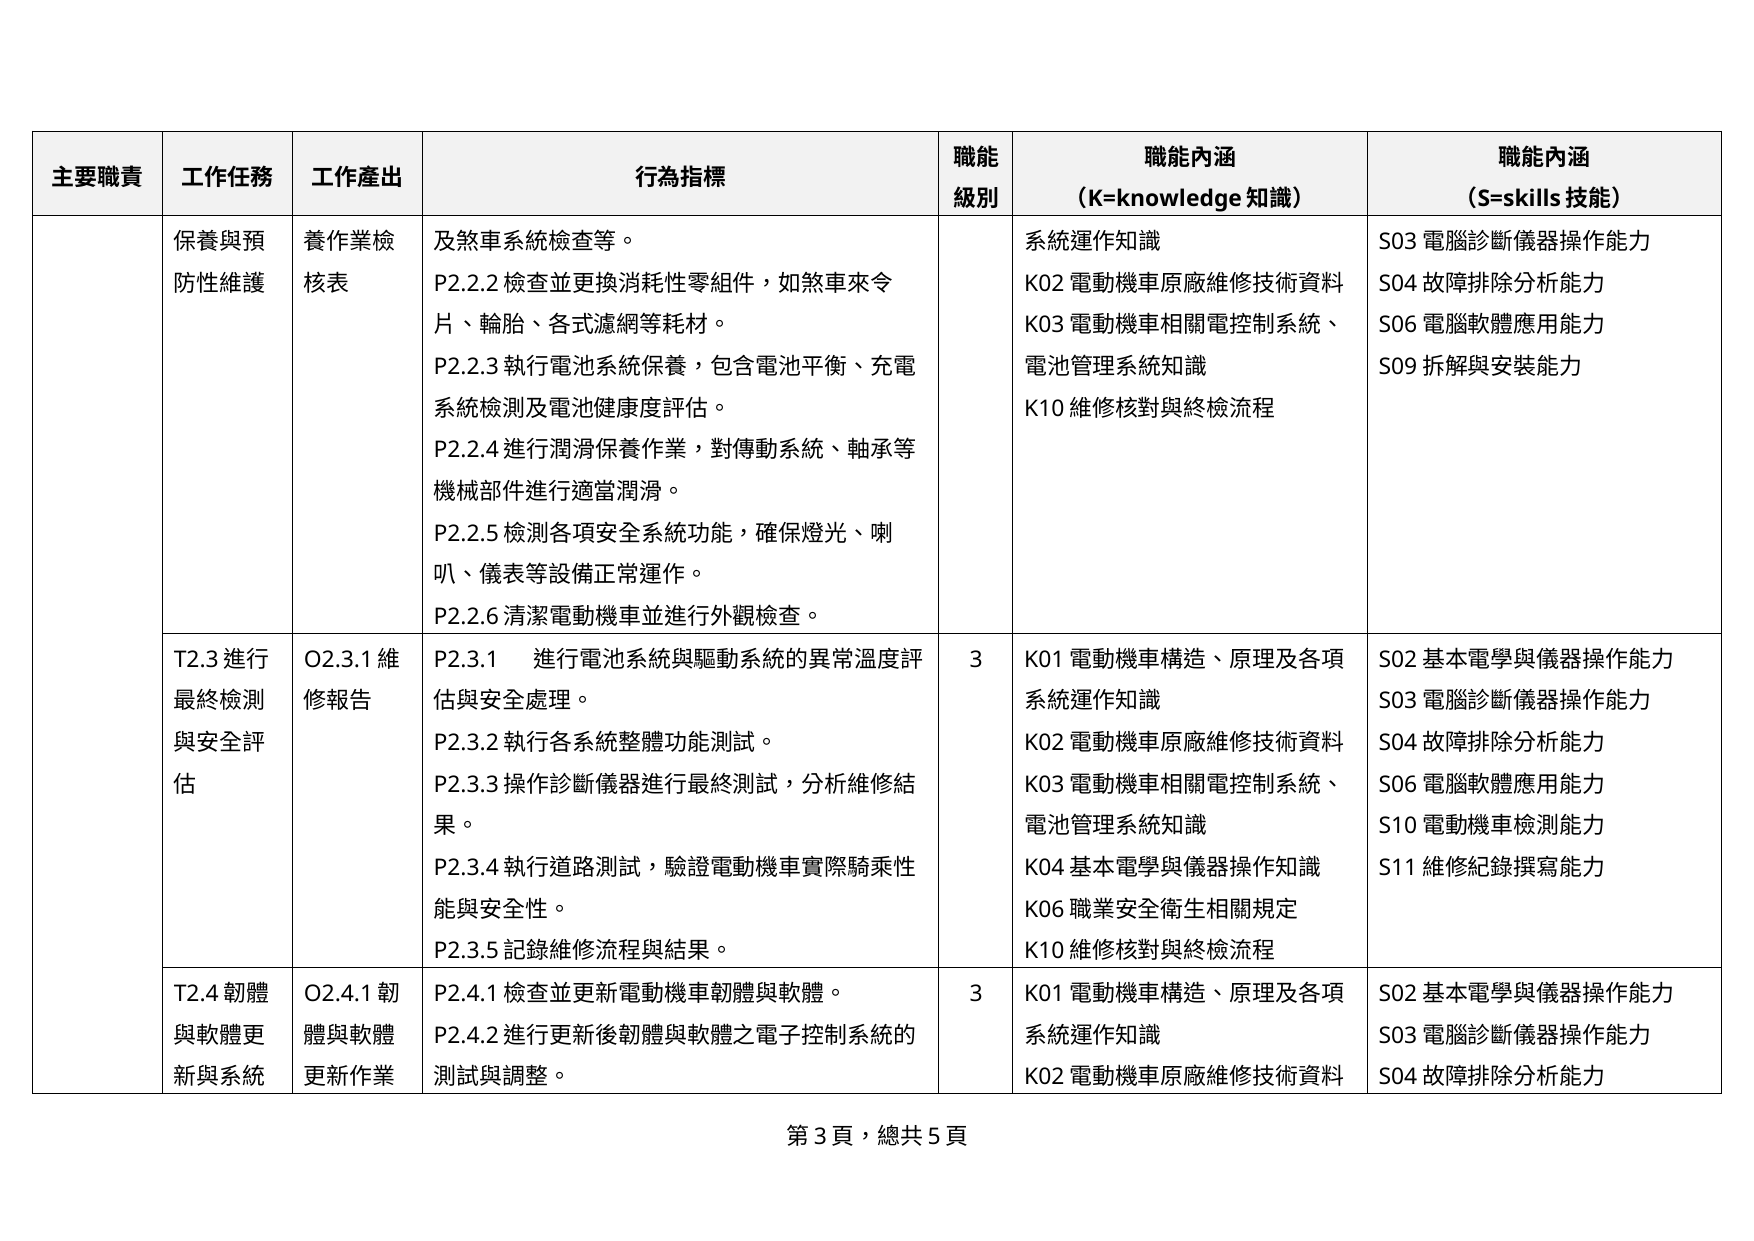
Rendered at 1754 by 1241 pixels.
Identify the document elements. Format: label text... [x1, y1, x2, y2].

table_cell 系統運作知識 K02電動機車原廠維修技術資料 K03電動機車相關電控制系統、電池管理系統知識 K10維修核對與終檢流程 [1013, 216, 1367, 633]
table_cell S02基本電學與儀器操作能力 S03電腦診斷儀器操作能力 S04故障排除分析能力 [1368, 968, 1721, 1093]
table_cell T2.4韌體與軟體更新與系統 [163, 968, 292, 1093]
table_header 工作產出 [293, 132, 422, 215]
table_cell P2.3.1 進行電池系統與驅動系統的異常溫度評估與安全處理。 P2.3.2執行各系統整體功能測試。 P2.3.3操作診斷儀器進行最終測試，分析維修結果。 P2.3.4執行道路測試，驗證電動機車實際騎乘性能與安全性。 P2.3.5記錄維修流程與結果。 [423, 634, 938, 967]
table_header 職能內涵 （K=knowledge知識） [1013, 132, 1367, 215]
table_header 職能內涵 （S=skills技能） [1368, 132, 1721, 215]
table_header 工作任務 [163, 132, 292, 215]
table_cell 養作業檢核表 [293, 216, 422, 633]
table_cell 3 [939, 968, 1012, 1093]
table_cell 保養與預防性維護 [163, 216, 292, 633]
table_cell O2.3.1維修報告 [293, 634, 422, 967]
table_header 行為指標 [423, 132, 938, 215]
table_header 職能 級別 [939, 132, 1012, 215]
table_cell S02基本電學與儀器操作能力 S03電腦診斷儀器操作能力 S04故障排除分析能力 S06電腦軟體應用能力 S10電動機車檢測能力 S11維修紀錄撰寫能力 [1368, 634, 1721, 967]
table_cell 及煞車系統檢查等。 P2.2.2檢查並更換消耗性零組件，如煞車來令片、輪胎、各式濾網等耗材。 P2.2.3執行電池系統保養，包含電池平衡、充電系統檢測及電池健康度評估。 P2.2.4進行潤滑保養作業，對傳動系統、軸承等機械部件進行適當潤滑。 P2.2.5檢測各項安全系統功能，確保燈光、喇叭、儀表等設備正常運作。 P2.2.6清潔電動機車並進行外觀檢查。 [423, 216, 938, 633]
table_cell O2.4.1韌體與軟體更新作業 [293, 968, 422, 1093]
table_cell T2.3進行最終檢測與安全評估 [163, 634, 292, 967]
table_header 主要職責 [33, 132, 162, 215]
table_cell K01電動機車構造、原理及各項系統運作知識 K02電動機車原廠維修技術資料 K03電動機車相關電控制系統、電池管理系統知識 K04基本電學與儀器操作知識 K06職業安全衛生相關規定 K10維修核對與終檢流程 [1013, 634, 1367, 967]
table_cell K01電動機車構造、原理及各項系統運作知識 K02電動機車原廠維修技術資料 [1013, 968, 1367, 1093]
table_cell S03電腦診斷儀器操作能力 S04故障排除分析能力 S06電腦軟體應用能力 S09拆解與安裝能力 [1368, 216, 1721, 633]
table_cell P2.4.1檢查並更新電動機車韌體與軟體。 P2.4.2進行更新後韌體與軟體之電子控制系統的測試與調整。 [423, 968, 938, 1093]
table_cell [939, 216, 1012, 633]
table_cell 3 [939, 634, 1012, 967]
